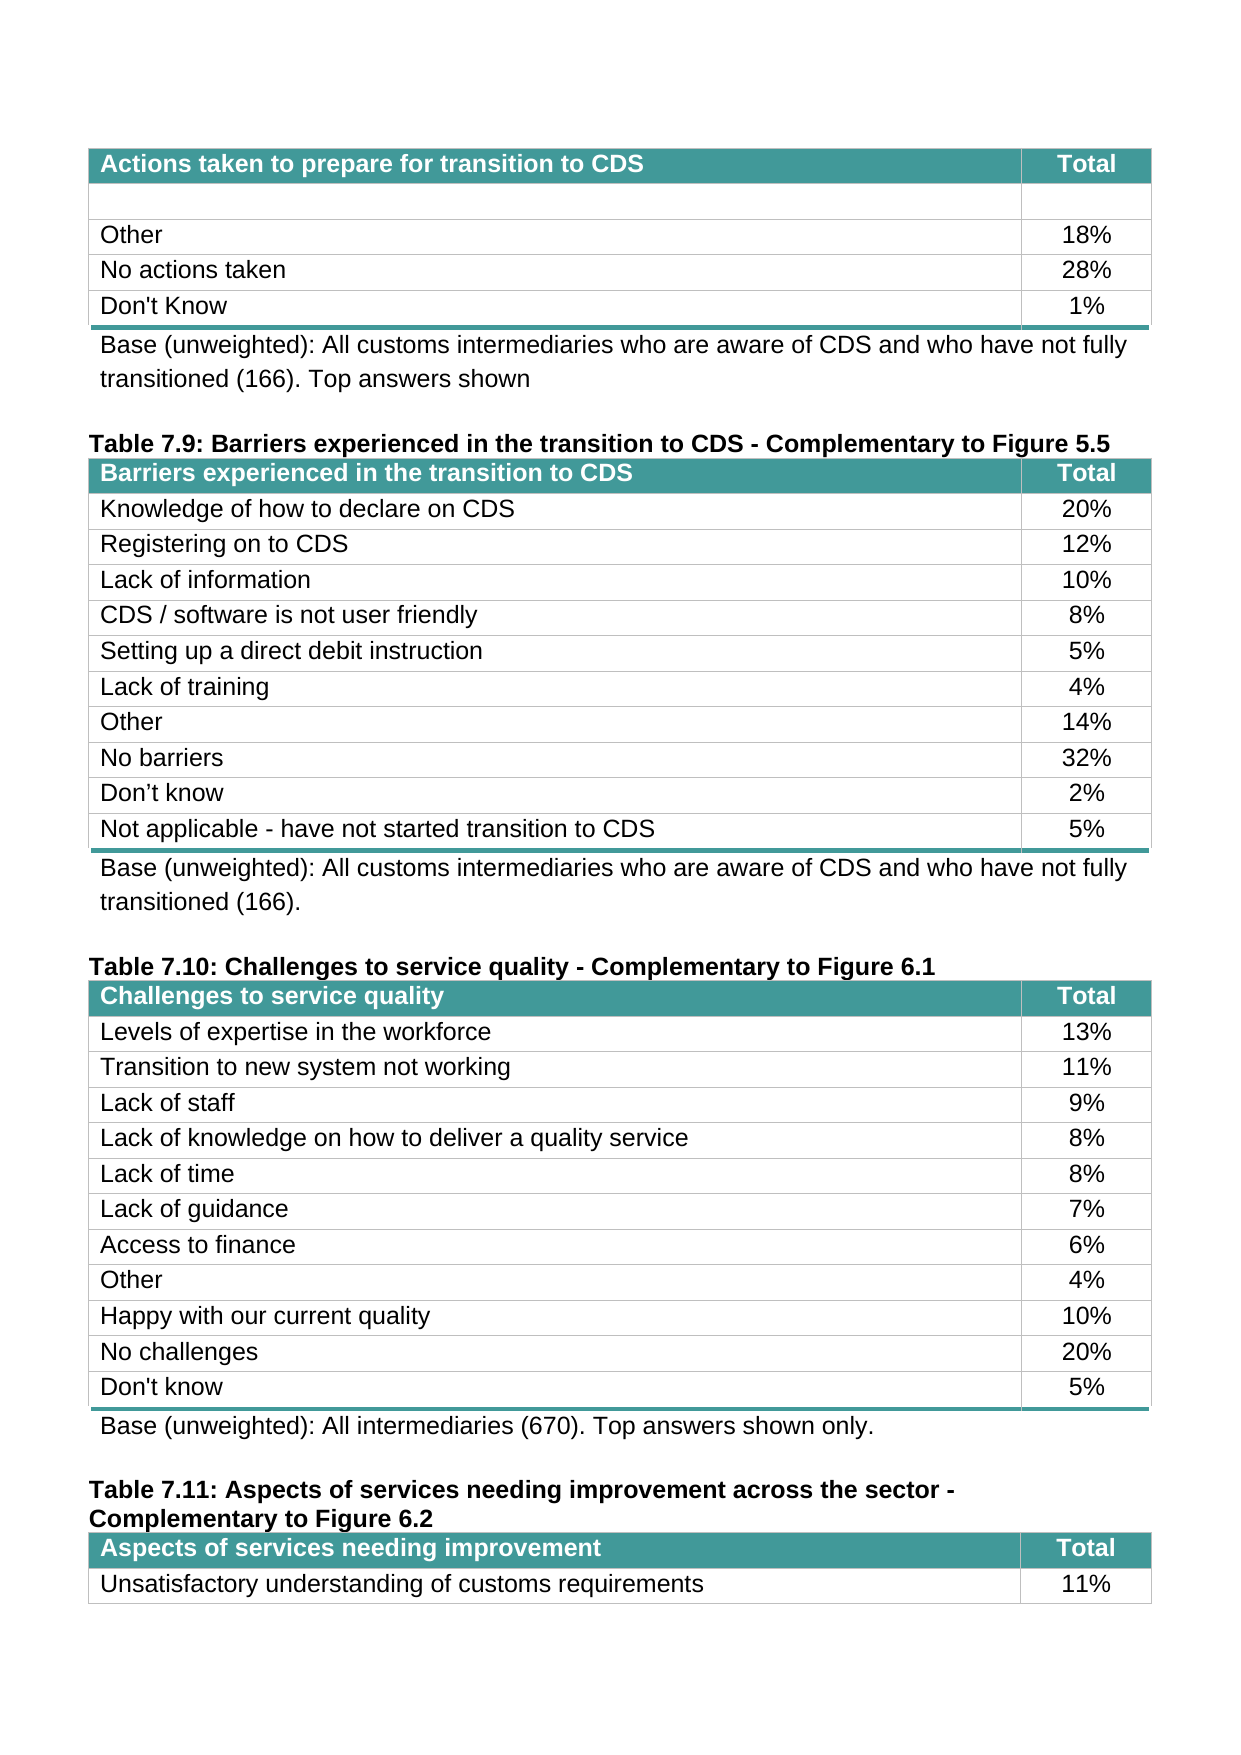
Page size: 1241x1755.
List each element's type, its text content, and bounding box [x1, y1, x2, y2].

table_cell 10% [1022, 1301, 1151, 1335]
table_cell No barriers [89, 743, 1021, 777]
table_cell 5% [1022, 1372, 1151, 1406]
table_cell 13% [1022, 1017, 1151, 1051]
table_cell Happy with our current quality [89, 1301, 1021, 1335]
table_cell 10% [1022, 565, 1151, 599]
table_cell 8% [1022, 1123, 1151, 1158]
table_header Total [1022, 149, 1151, 183]
table_cell 7% [1022, 1194, 1151, 1229]
table_header Total [1021, 1533, 1151, 1568]
table_header Total [1022, 459, 1151, 493]
table_cell 20% [1022, 1336, 1151, 1371]
table_cell Lack of staff [89, 1088, 1021, 1122]
table_cell 12% [1022, 530, 1151, 564]
table_cell Not applicable - have not started transition to CDS [89, 814, 1021, 848]
table_cell 18% [1022, 220, 1151, 254]
table_cell 4% [1022, 672, 1151, 706]
text Table 7.11: Aspects of services needing improvement across the sector - Complementary to Figure 6.2 [89, 1475, 1152, 1532]
table_cell 5% [1022, 814, 1151, 848]
table_cell Base (unweighted): All customs intermediaries who are aware of CDS and who have not fully transitioned (166). [91, 853, 1149, 922]
table_cell Base (unweighted): All intermediaries (670). Top answers shown only. [91, 1411, 1149, 1445]
table_cell 14% [1022, 707, 1151, 742]
table_cell 4% [1022, 1265, 1151, 1300]
table_cell Base (unweighted): All customs intermediaries who are aware of CDS and who have not fully transitioned (166). Top answers shown [91, 330, 1149, 399]
table_cell Transition to new system not working [89, 1052, 1021, 1087]
table_cell Other [89, 220, 1021, 254]
table_cell 11% [1021, 1569, 1151, 1603]
table_cell Setting up a direct debit instruction [89, 636, 1021, 671]
table_cell [1022, 184, 1151, 219]
table_cell Lack of information [89, 565, 1021, 599]
table_cell 6% [1022, 1230, 1151, 1264]
table_cell 2% [1022, 778, 1151, 813]
table_cell Other [89, 1265, 1021, 1300]
table_cell Lack of knowledge on how to deliver a quality service [89, 1123, 1021, 1158]
table_header Total [1022, 981, 1151, 1016]
table_cell Access to finance [89, 1230, 1021, 1264]
table_cell No challenges [89, 1336, 1021, 1371]
table_cell Unsatisfactory understanding of customs requirements [89, 1569, 1020, 1603]
table_cell 8% [1022, 1159, 1151, 1193]
table_cell 20% [1022, 494, 1151, 528]
table_cell Lack of guidance [89, 1194, 1021, 1229]
table_cell Don't know [89, 1372, 1021, 1406]
table_header Actions taken to prepare for transition to CDS [89, 149, 1021, 183]
table_cell 11% [1022, 1052, 1151, 1087]
table_cell 8% [1022, 601, 1151, 635]
table_cell Knowledge of how to declare on CDS [89, 494, 1021, 528]
table_cell Lack of training [89, 672, 1021, 706]
table_cell Registering on to CDS [89, 530, 1021, 564]
table_header Barriers experienced in the transition to CDS [89, 459, 1021, 493]
text Table 7.9: Barriers experienced in the transition to CDS - Complementary to Figure 5.5 [89, 429, 1152, 457]
table_cell 1% [1022, 291, 1151, 325]
table_cell [89, 184, 1021, 219]
table_cell 5% [1022, 636, 1151, 671]
table_cell Don’t know [89, 778, 1021, 813]
table_header Challenges to service quality [89, 981, 1021, 1016]
table_header Aspects of services needing improvement [89, 1533, 1020, 1568]
table_cell No actions taken [89, 255, 1021, 290]
table_cell Levels of expertise in the workforce [89, 1017, 1021, 1051]
table_cell 32% [1022, 743, 1151, 777]
table_cell Don't Know [89, 291, 1021, 325]
table_cell Lack of time [89, 1159, 1021, 1193]
table_cell 9% [1022, 1088, 1151, 1122]
table_cell 28% [1022, 255, 1151, 290]
table_cell CDS / software is not user friendly [89, 601, 1021, 635]
text Table 7.10: Challenges to service quality - Complementary to Figure 6.1 [89, 951, 1152, 980]
table_cell Other [89, 707, 1021, 742]
